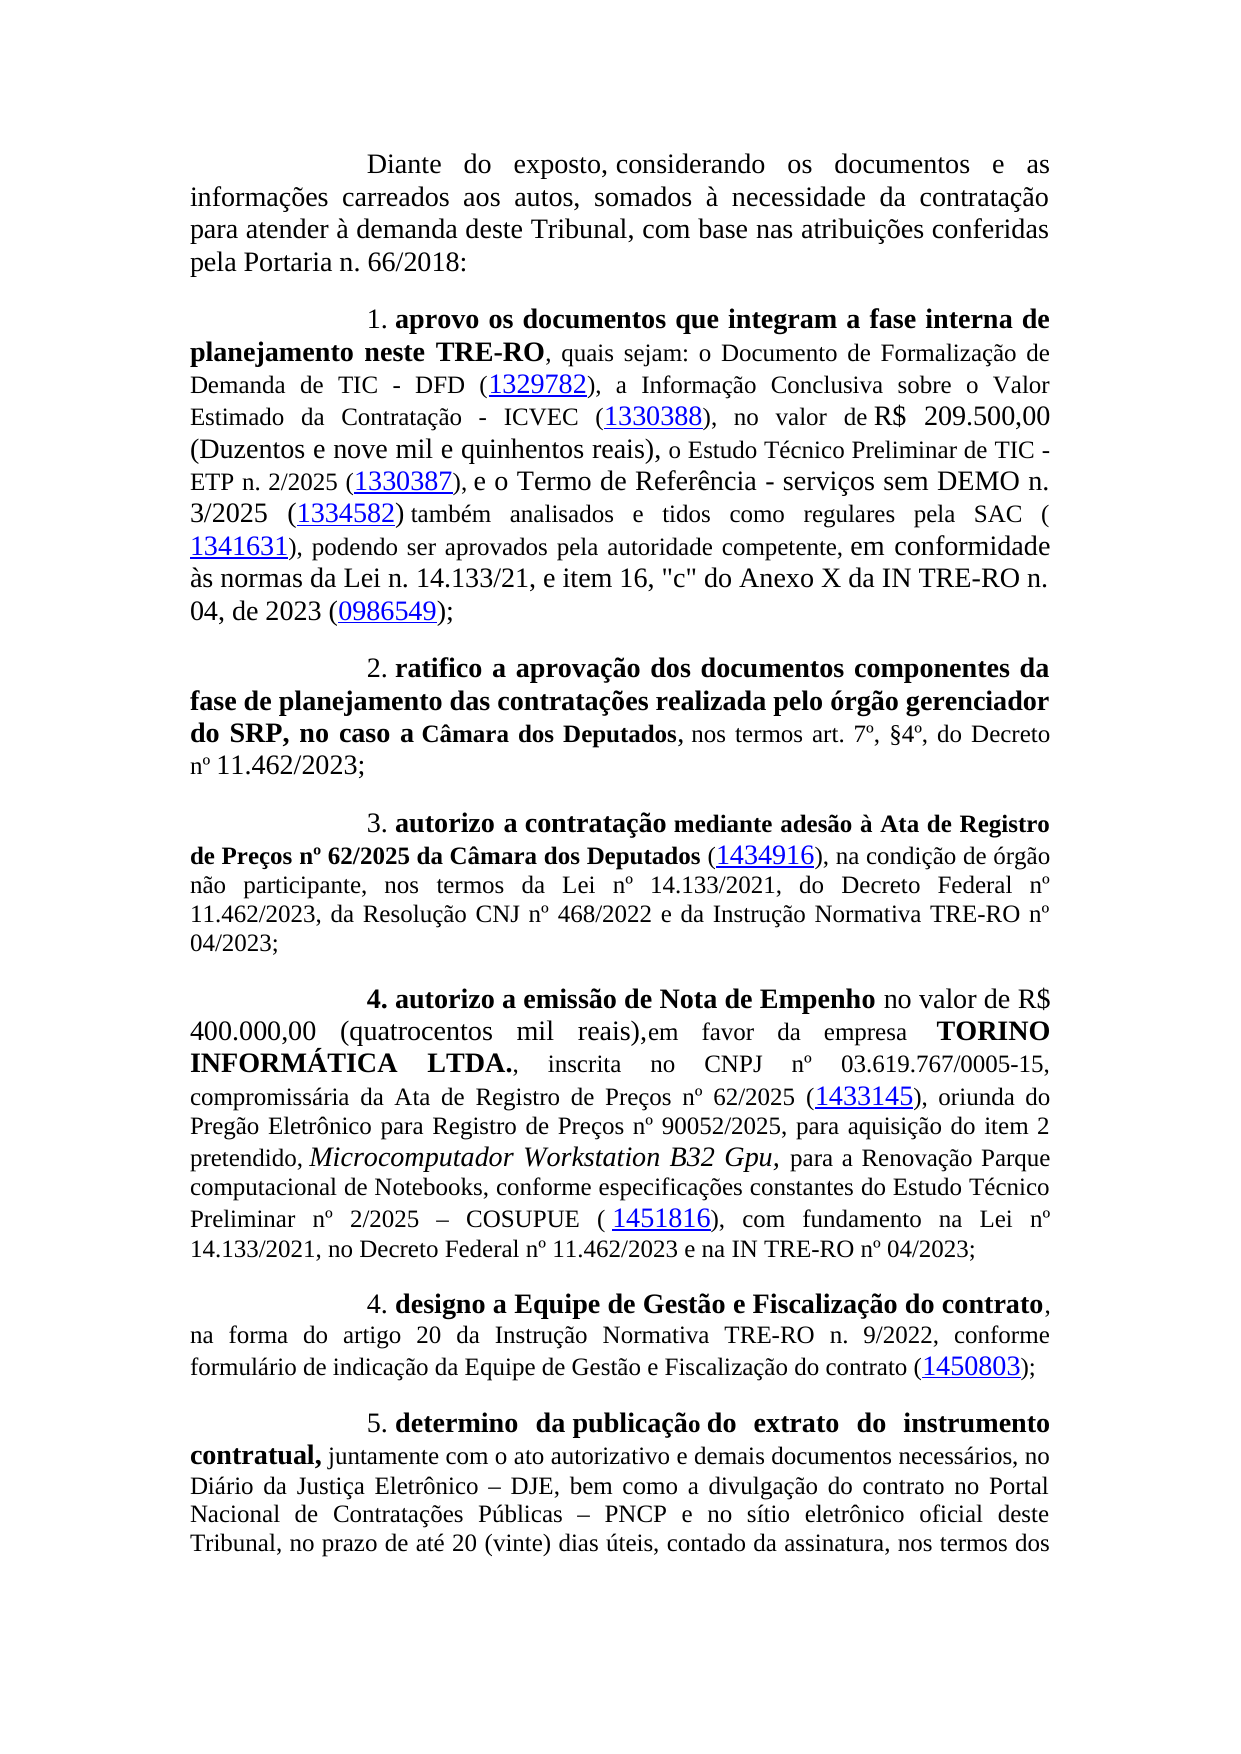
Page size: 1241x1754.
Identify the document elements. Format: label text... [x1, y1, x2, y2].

text 2. ratifico a aprovação dos documentos componentes da fase de planejamento das contratações realizada pelo órgão gerenciador do SRP, no caso a Câmara dos Deputados, nos termos art. 7º, §4º, do Decreto nº 11.462/2023; [190, 651, 1051, 781]
text 1. aprovo os documentos que integram a fase interna de planejamento neste TRE-RO, quais sejam: o Documento de Formalização de Demanda de TIC - DFD (1329782), a Informação Conclusiva sobre o Valor Estimado da Contratação - ICVEC (1330388), no valor de R$ 209.500,00 (Duzentos e nove mil e quinhentos reais), o Estudo Técnico Preliminar de TIC - ETP n. 2/2025 (1330387), e o Termo de Referência - serviços sem DEMO n. 3/2025 (1334582) também analisados e tidos como regulares pela SAC (​​​​​​​​​​​​​​​​​​​​​1341631), podendo ser aprovados pela autoridade competente, em conformidade às normas da Lei n. 14.133/21, e item 16, "c" do Anexo X da IN TRE-RO n. 04, de 2023 (0986549); [190, 302, 1051, 626]
text 5. determino da publicação do extrato do instrumento contratual, juntamente com o ato autorizativo e demais documentos necessários, no Diário da Justiça Eletrônico – DJE, bem como a divulgação do contrato no Portal Nacional de Contratações Públicas – PNCP e no sítio eletrônico oficial deste Tribunal, no prazo de até 20 (vinte) dias úteis, contado da assinatura, nos termos dos [190, 1406, 1051, 1557]
text 3. autorizo a contratação mediante adesão à Ata de Registro de Preços nº 62/2025 da Câmara dos Deputados (1434916), na condição de órgão não participante, nos termos da Lei nº 14.133/2021, do Decreto Federal nº 11.462/2023, da Resolução CNJ nº 468/2022 e da Instrução Normativa TRE-RO nº 04/2023; [190, 806, 1051, 957]
text 4. autorizo a emissão de Nota de Empenho no valor de R$ 400.000,00 (quatrocentos mil reais),em favor da empresa TORINO INFORMÁTICA LTDA., inscrita no CNPJ nº 03.619.767/0005-15, compromissária da Ata de Registro de Preços nº 62/2025 (1433145), oriunda do Pregão Eletrônico para Registro de Preços nº 90052/2025, para aquisição do item 2 pretendido, Microcomputador Workstation B32 Gpu, para a Renovação Parque computacional de Notebooks, conforme especificações constantes do Estudo Técnico Preliminar nº 2/2025 – COSUPUE ( 1451816), com fundamento na Lei nº 14.133/2021, no Decreto Federal nº 11.462/2023 e na IN TRE-RO nº 04/2023; [190, 982, 1051, 1262]
text 4. designo a Equipe de Gestão e Fiscalização do contrato, na forma do artigo 20 da Instrução Normativa TRE-RO n. 9/2022, conforme formulário de indicação da Equipe de Gestão e Fiscalização do contrato (​​​​​​​​​​​​​​​​​​​​​​​​​​​​​​​​​​​1450803); [190, 1287, 1051, 1381]
text Diante do exposto, considerando os documentos e as informações carreados aos autos, somados à necessidade da contratação para atender à demanda deste Tribunal, com base nas atribuições conferidas pela Portaria n. 66/2018: [190, 148, 1051, 277]
